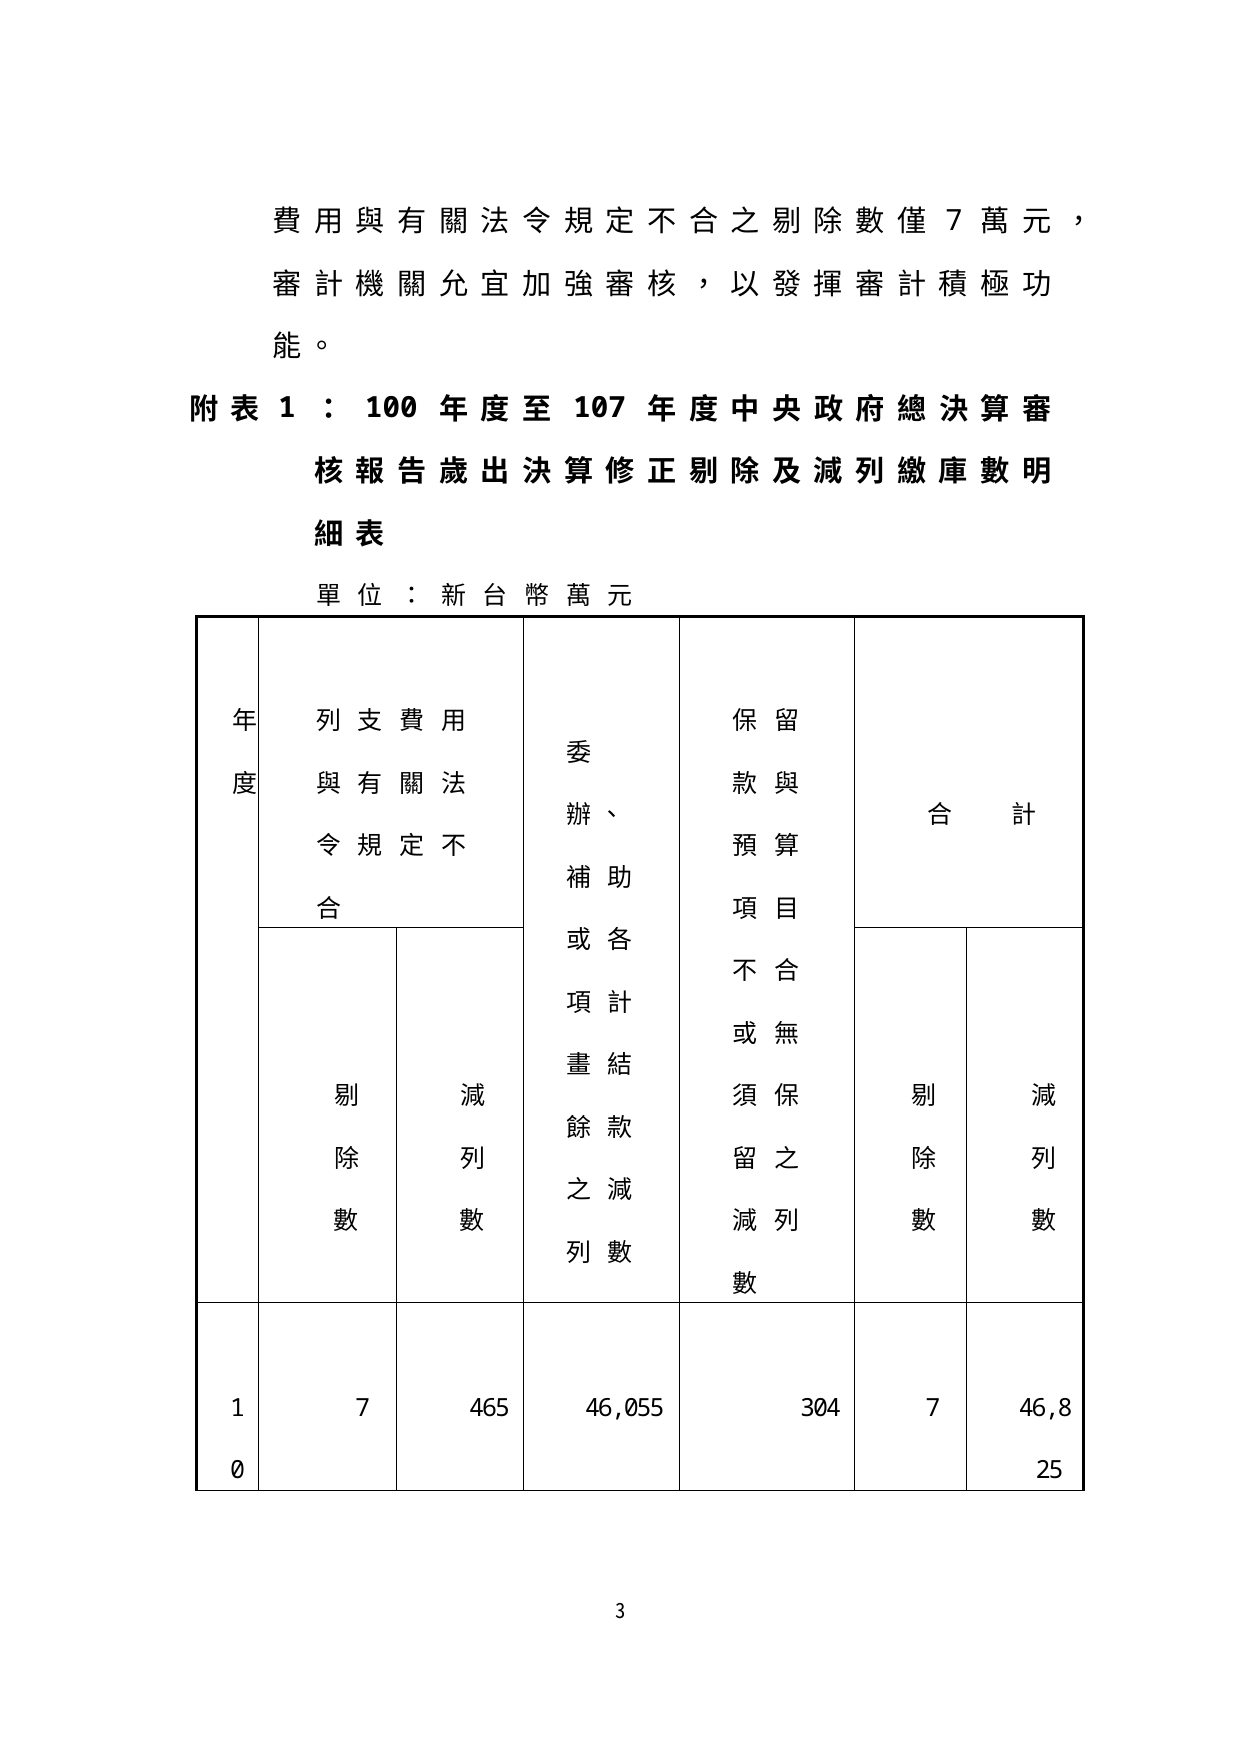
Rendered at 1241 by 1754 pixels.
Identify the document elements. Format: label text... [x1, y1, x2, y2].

table_cell 減列數 [967, 928, 1082, 1302]
text 附表1：100年度至107年度中央政府總決算審核報告歲出決算修正剔除及減列繳庫數明細表 單位：新台幣萬元 [183, 365, 1058, 615]
table_cell 46,055 [524, 1303, 679, 1490]
table_header 列支費用與有關法令規定不合 [259, 618, 523, 927]
table_header 合 計 [855, 618, 1082, 927]
table_cell 減列數 [397, 928, 523, 1302]
text 綜上，近年中央政府總決算審核報告列支費用與有關法令規定不合之剔除數僅7萬元，審計機關允宜加強審核，以發揮審計積極功能。 [242, 177, 1058, 365]
table_cell 46,825 [967, 1303, 1082, 1490]
table_cell 10 [198, 1303, 258, 1490]
table_cell 7 [259, 1303, 396, 1490]
table_cell 465 [397, 1303, 523, 1490]
table_header 保留款與預算項目不合或無須保留之減列數 [680, 618, 854, 1302]
table_cell 剔除數 [259, 928, 396, 1302]
table_header 委辦、補助或各項計畫結餘款之減列數 [524, 618, 679, 1302]
table_cell 剔除數 [855, 928, 966, 1302]
table_cell 7 [855, 1303, 966, 1490]
table_header 年度 [198, 618, 258, 1302]
table_cell 304 [680, 1303, 854, 1490]
